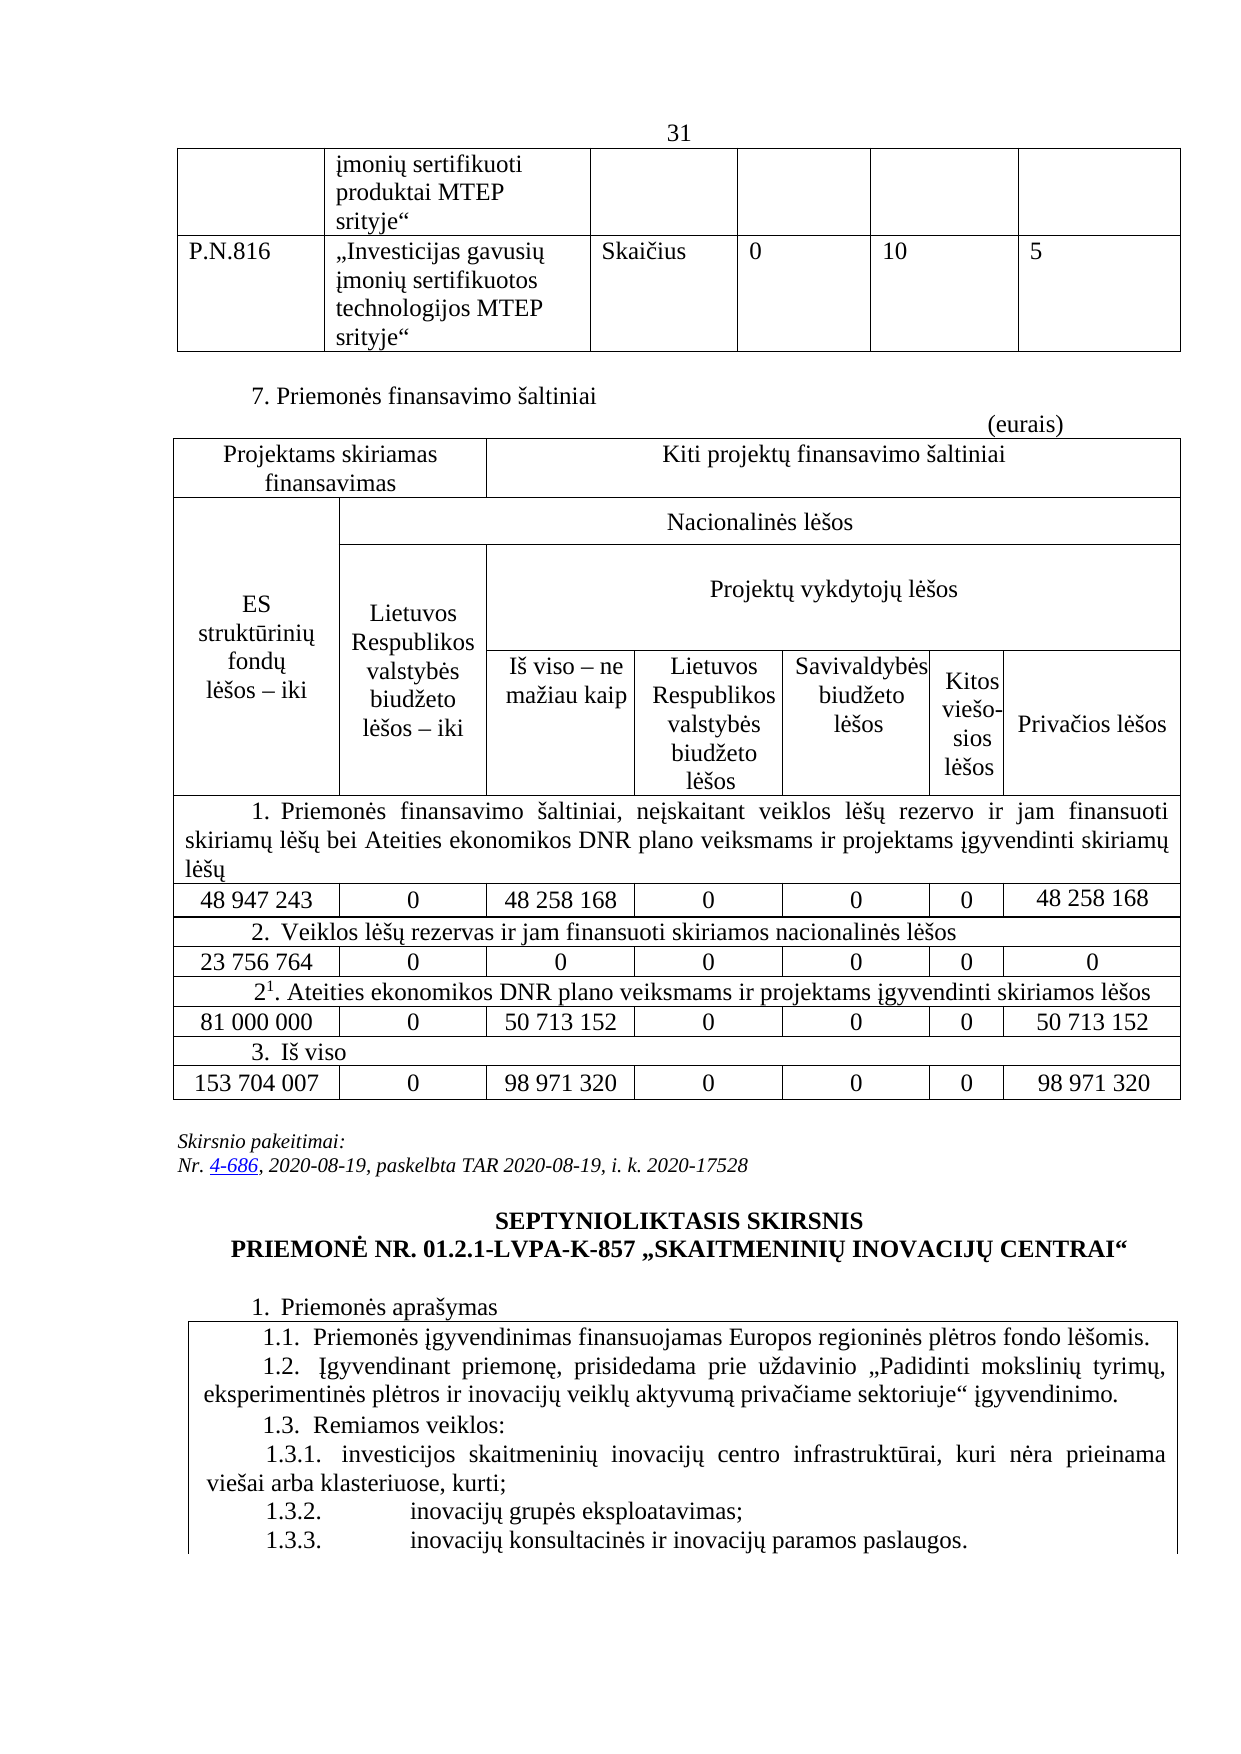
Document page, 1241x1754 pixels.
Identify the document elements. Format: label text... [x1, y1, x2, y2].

table_cell 0 [1004, 947, 1180, 976]
table_cell 3. Iš viso [174, 1037, 1180, 1065]
table_cell įmonių sertifikuoti produktai MTEP srityje“ [325, 149, 590, 235]
table_cell 98 971 320 [487, 1066, 634, 1099]
table_cell 0 [487, 947, 634, 976]
table_cell „Investicijas gavusių įmonių sertifikuotos technologijos MTEP srityje“ [325, 236, 590, 351]
text (eurais) [177, 409, 1181, 438]
table_cell 0 [930, 1007, 1003, 1036]
table_cell 98 971 320 [1004, 1066, 1180, 1099]
table_cell 0 [635, 884, 782, 916]
table_cell 2. Veiklos lėšų rezervas ir jam finansuoti skiriamos nacionalinės lėšos [174, 918, 1180, 946]
table_cell 48 947 243 [174, 884, 339, 916]
table_cell 153 704 007 [174, 1066, 339, 1099]
table_header Projektams skiriamas finansavimas [174, 439, 486, 497]
table_cell ES struktūrinių fondų lėšos – iki [174, 498, 339, 795]
text Skirsnio pakeitimai: [177, 1129, 1181, 1153]
table_cell 0 [930, 947, 1003, 976]
text SEPTYNIOLIKTASIS SKIRSNIS [177, 1206, 1181, 1234]
table_cell 0 [340, 1007, 486, 1036]
table_cell Kitos viešo-sios lėšos [930, 651, 1003, 795]
text 7. Priemonės finansavimo šaltiniai [177, 381, 1181, 409]
table_cell 0 [340, 947, 486, 976]
table_cell 0 [783, 1007, 929, 1036]
table_cell 0 [635, 1066, 782, 1099]
table_cell 50 713 152 [487, 1007, 634, 1036]
text Nr. 4-686, 2020-08-19, paskelbta TAR 2020-08-19, i. k. 2020-17528 [177, 1153, 1181, 1177]
table_cell 0 [340, 1066, 486, 1099]
table_cell 10 [871, 236, 1018, 351]
table_header Kiti projektų finansavimo šaltiniai [487, 439, 1180, 497]
table_cell 0 [930, 1066, 1003, 1099]
table_cell Privačios lėšos [1004, 651, 1180, 795]
table_cell Lietuvos Respublikos valstybės biudžeto lėšos – iki [340, 545, 486, 795]
table_cell [1019, 149, 1180, 235]
table_header 1.1. Priemonės įgyvendinimas finansuojamas Europos regioninės plėtros fondo lėšomis. [189, 1322, 1177, 1351]
table_cell 0 [635, 1007, 782, 1036]
table_cell 0 [340, 884, 486, 916]
text 1. Priemonės aprašymas [215, 1292, 1181, 1321]
table_cell [871, 149, 1018, 235]
table_cell 0 [635, 947, 782, 976]
table_cell 81 000 000 [174, 1007, 339, 1036]
table_cell P.N.816 [178, 236, 324, 351]
table_cell [178, 149, 324, 235]
table_cell 0 [783, 947, 929, 976]
table_cell 1.2. Įgyvendinant priemonę, prisidedama prie uždavinio „Padidinti mokslinių tyrimų, eksperimentinės plėtros ir inovacijų veiklų aktyvumą privačiame sektoriuje“ įgyvendinimo. [189, 1351, 1177, 1410]
table_cell 0 [738, 236, 870, 351]
table_cell 21. Ateities ekonomikos DNR plano veiksmams ir projektams įgyvendinti skiriamos lėšos [174, 977, 1180, 1006]
table_cell Nacionalinės lėšos [340, 498, 1180, 544]
table_cell 48 258 168 [487, 884, 634, 916]
table_cell [738, 149, 870, 235]
table_cell Savivaldybės biudžeto lėšos [783, 651, 929, 795]
table_cell 0 [783, 884, 929, 916]
table_cell 0 [930, 884, 1003, 916]
text PRIEMONĖ NR. 01.2.1-LVPA-K-857 „SKAITMENINIŲ INOVACIJŲ CENTRAI“ [177, 1234, 1181, 1263]
table_cell Iš viso – ne mažiau kaip [487, 651, 634, 795]
table_cell Projektų vykdytojų lėšos [487, 545, 1180, 650]
table_cell 5 [1019, 236, 1180, 351]
table_cell 1.3. Remiamos veiklos: 1.3.1. investicijos skaitmeninių inovacijų centro infrastruktūrai, kuri nėra prieinama viešai arba klasteriuose, kurti; 1.3.2. inovacijų grupės eksploatavimas; 1.3.3. inovacijų konsultacinės ir inovacijų paramos paslaugos. [189, 1410, 1177, 1554]
table_cell 23 756 764 [174, 947, 339, 976]
table_cell [591, 149, 737, 235]
table_cell 50 713 152 [1004, 1007, 1180, 1036]
table_cell Skaičius [591, 236, 737, 351]
table_cell 0 [783, 1066, 929, 1099]
table_cell 1. Priemonės finansavimo šaltiniai, neįskaitant veiklos lėšų rezervo ir jam finansuoti skiriamų lėšų bei Ateities ekonomikos DNR plano veiksmams ir projektams įgyvendinti skiriamų lėšų [174, 796, 1180, 882]
table_cell Lietuvos Respublikos valstybės biudžeto lėšos [635, 651, 782, 795]
table_cell 48 258 168 [1004, 884, 1180, 916]
